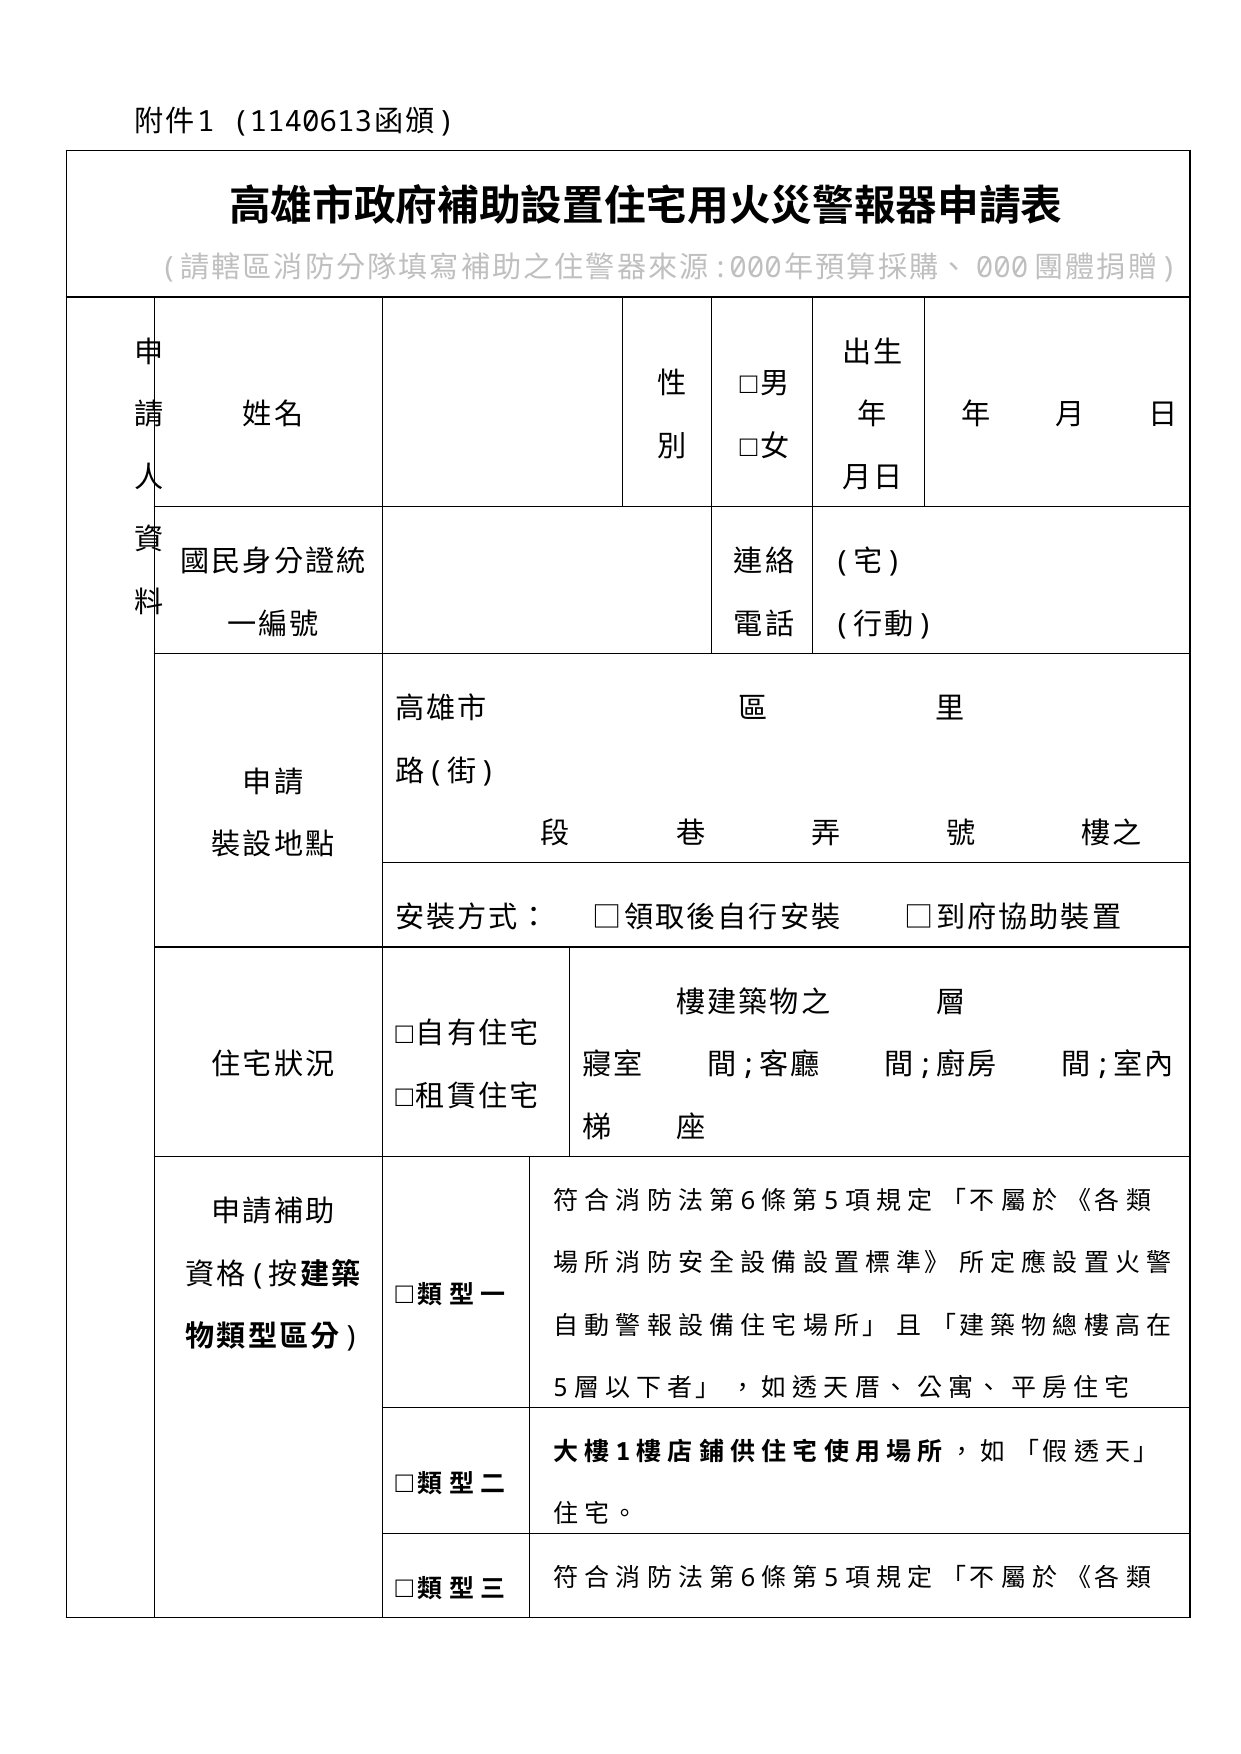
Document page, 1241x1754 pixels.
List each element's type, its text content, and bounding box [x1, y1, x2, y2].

table_cell (宅) (行動) [813, 507, 1189, 653]
table_cell □男 □女 [712, 298, 812, 506]
table_cell 申 請 人 資 料 [67, 298, 154, 1617]
table_cell 符合消防法第6條第5項規定「不屬於《各類 [530, 1534, 1189, 1617]
table_cell 高雄市 區 里 路(街) 段 巷 弄 號 樓之 [383, 654, 1189, 862]
table_cell 國民身分證統一編號 [155, 507, 382, 653]
table_cell 申請 裝設地點 [155, 654, 382, 946]
table_cell 年 月 日 [925, 298, 1189, 506]
table_cell □類型一 [383, 1157, 529, 1407]
table_cell 連絡 電話 [712, 507, 812, 653]
table_cell 住宅狀況 [155, 948, 382, 1156]
table_cell □自有住宅 □租賃住宅 [383, 948, 569, 1156]
table_cell 安裝方式： □領取後自行安裝 □到府協助裝置 [383, 863, 1189, 946]
table_cell □類型二 [383, 1408, 529, 1533]
table_cell □類型三 [383, 1534, 529, 1617]
table_cell [383, 507, 711, 653]
table_cell 符合消防法第6條第5項規定「不屬於《各類場所消防安全設備設置標準》所定應設置火警自動警報設備住宅場所」且「建築物總樓高在5層以下者」，如透天厝、公寓、平房住宅 [530, 1157, 1189, 1407]
table_cell 申請補助 資格(按建築物類型區分) [155, 1157, 382, 1617]
table_cell 出生年 月日 [813, 298, 924, 506]
table_cell 樓建築物之 層 寢室 間;客廳 間;廚房 間;室內梯 座 [570, 948, 1189, 1156]
table_cell 大樓1樓店鋪供住宅使用場所，如「假透天」住宅。 [530, 1408, 1189, 1533]
table_cell 姓名 [155, 298, 382, 506]
table_cell 性別 [623, 298, 711, 506]
table_cell [383, 298, 622, 506]
text 附件1 (1140613函頒) [133, 77, 1123, 139]
table_header 高雄市政府補助設置住宅用火災警報器申請表 (請轄區消防分隊填寫補助之住警器來源:000年預算採購、000團體捐贈) [67, 151, 1189, 296]
